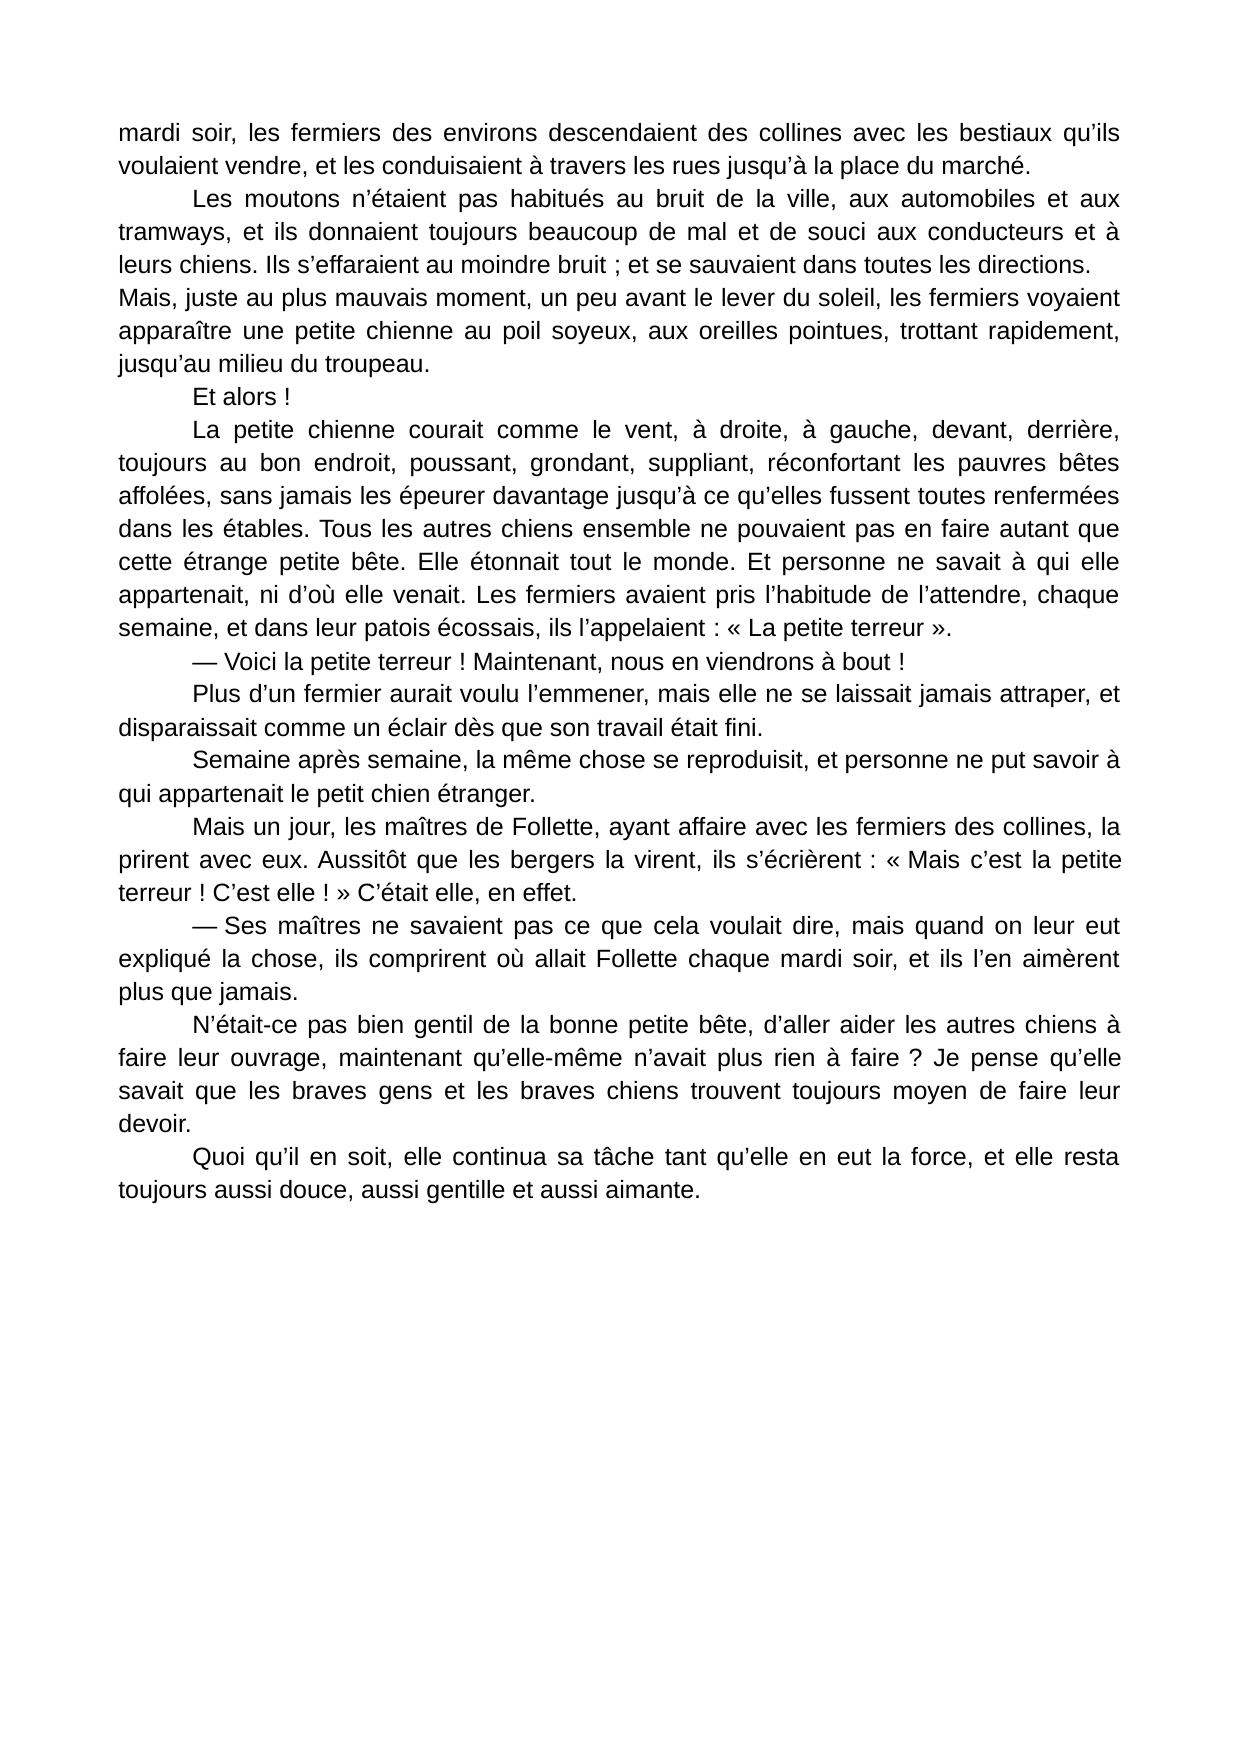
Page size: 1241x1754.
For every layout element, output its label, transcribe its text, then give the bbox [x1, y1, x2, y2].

text La petite chienne courait comme le vent, à droite, à gauche, devant, derrière, toujours au bon endroit, poussant, grondant, suppliant, réconfortant les pauvres bêtes affolées, sans jamais les épeurer davantage jusqu’à ce qu’elles fussent toutes renfermées dans les étables. Tous les autres chiens ensemble ne pouvaient pas en faire autant que cette étrange petite bête. Elle étonnait tout le monde. Et personne ne savait à qui elle appartenait, ni d’où elle venait. Les fermiers avaient pris l’habitude de l’attendre, chaque semaine, et dans leur patois écossais, ils l’appelaient : « La petite terreur ». [118, 415, 1122, 642]
text Et alors ! [118, 382, 1122, 411]
text Les moutons n’étaient pas habitués au bruit de la ville, aux automobiles et aux tramways, et ils donnaient toujours beaucoup de mal et de souci aux conducteurs et à leurs chiens. Ils s’effaraient au moindre bruit ; et se sauvaient dans toutes les directions. [118, 184, 1122, 279]
text Plus d’un fermier aurait voulu l’emmener, mais elle ne se laissait jamais attraper, et disparaissait comme un éclair dès que son travail était fini. [118, 679, 1122, 741]
text Mais, juste au plus mauvais moment, un peu avant le lever du soleil, les fermiers voyaient apparaître une petite chienne au poil soyeux, aux oreilles pointues, trottant rapidement, jusqu’au milieu du troupeau. [118, 283, 1122, 378]
text — Ses maîtres ne savaient pas ce que cela voulait dire, mais quand on leur eut expliqué la chose, ils comprirent où allait Follette chaque mardi soir, et ils l’en aimèrent plus que jamais. [118, 911, 1122, 1005]
text Quoi qu’il en soit, elle continua sa tâche tant qu’elle en eut la force, et elle resta toujours aussi douce, aussi gentille et aussi aimante. [118, 1142, 1122, 1203]
text N’était-ce pas bien gentil de la bonne petite bête, d’aller aider les autres chiens à faire leur ouvrage, maintenant qu’elle-même n’avait plus rien à faire ? Je pense qu’elle savait que les braves gens et les braves chiens trouvent toujours moyen de faire leur devoir. [118, 1010, 1122, 1137]
text mardi soir, les fermiers des environs descendaient des collines avec les bestiaux qu’ils voulaient vendre, et les conduisaient à travers les rues jusqu’à la place du marché. [118, 118, 1122, 180]
text Mais un jour, les maîtres de Follette, ayant affaire avec les fermiers des collines, la prirent avec eux. Aussitôt que les bergers la virent, ils s’écrièrent : « Mais c’est la petite terreur ! C’est elle ! » C’était elle, en effet. [118, 812, 1122, 906]
text — Voici la petite terreur ! Maintenant, nous en viendrons à bout ! [118, 646, 1122, 675]
text Semaine après semaine, la même chose se reproduisit, et personne ne put savoir à qui appartenait le petit chien étranger. [118, 746, 1122, 807]
